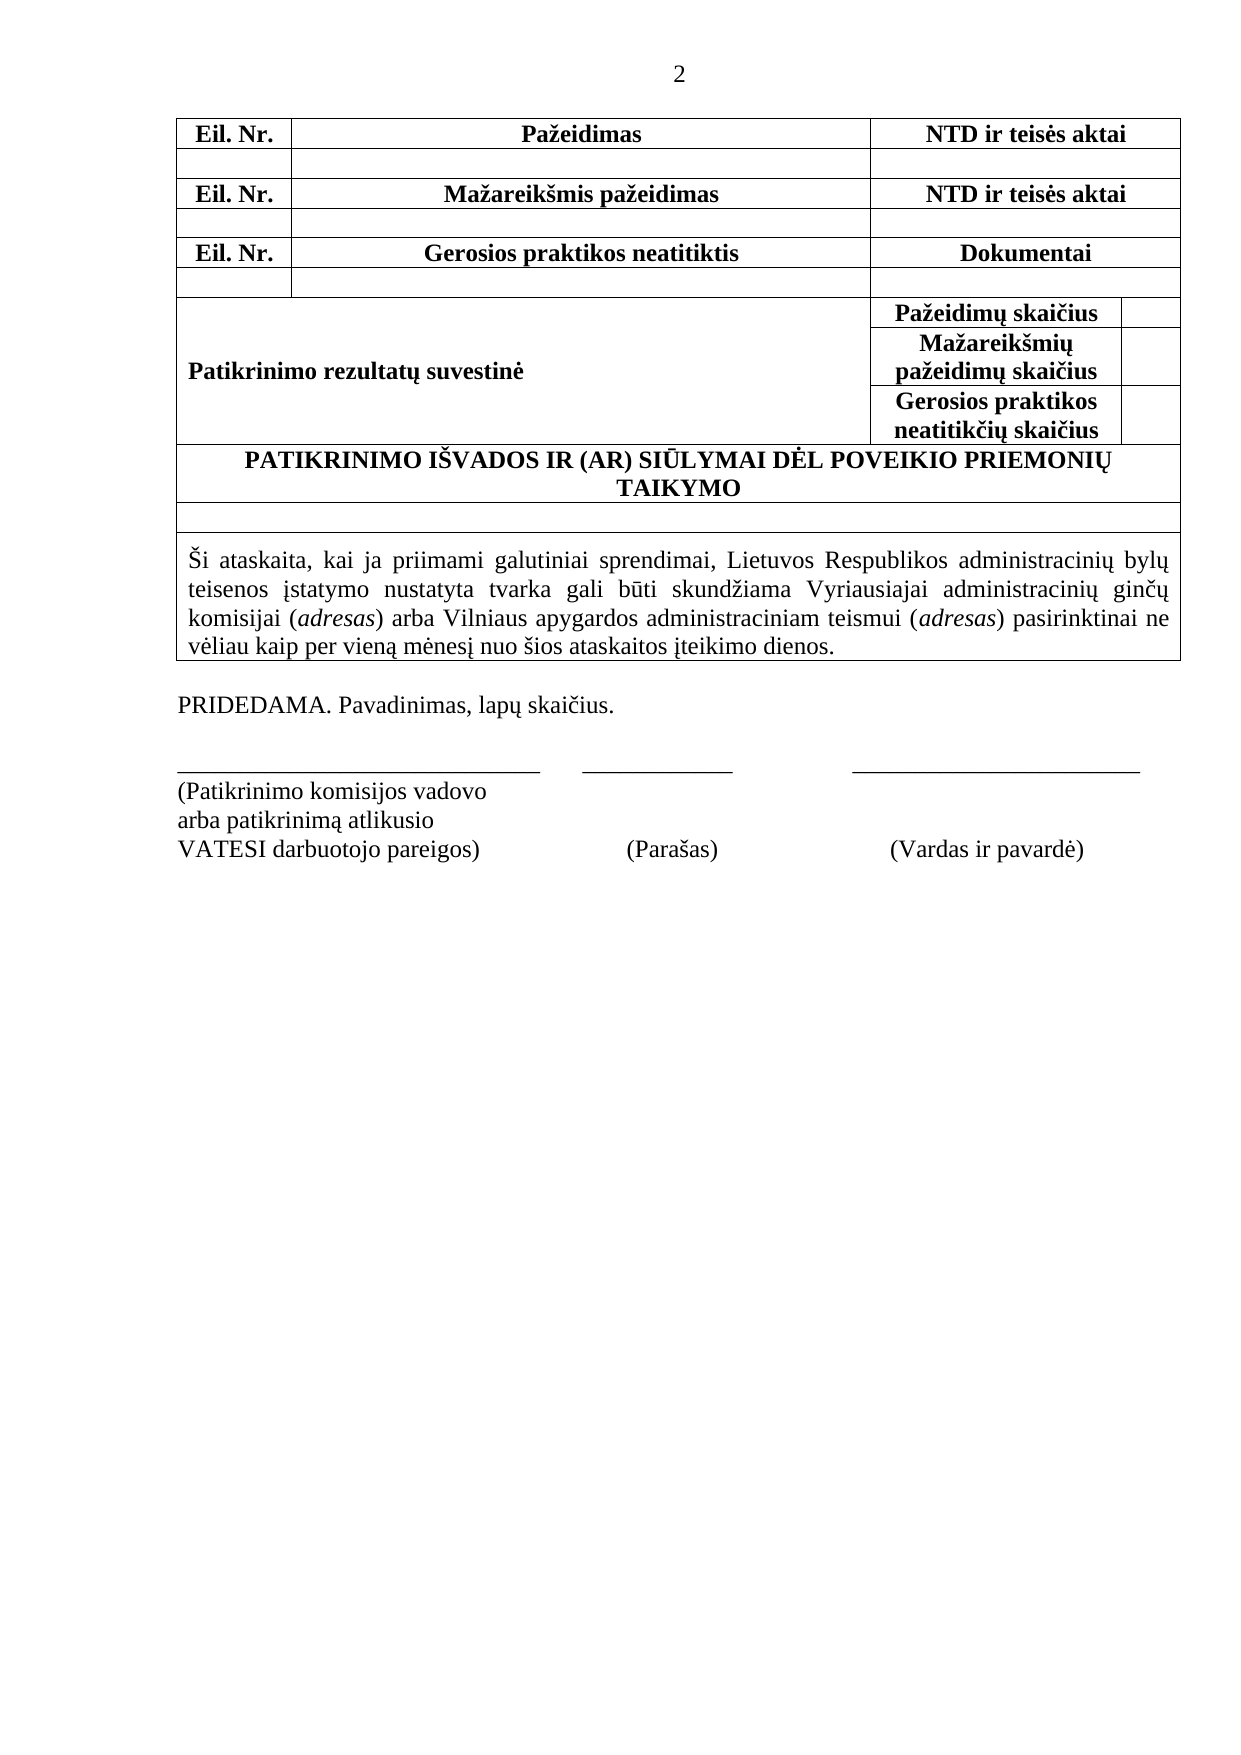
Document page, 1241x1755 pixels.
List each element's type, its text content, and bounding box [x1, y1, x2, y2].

text arba patikrinimą atlikusio [177, 805, 1181, 834]
table_cell Mažareikšmis pažeidimas [292, 179, 870, 207]
table_cell Ši ataskaita, kai ja priimami galutiniai sprendimai, Lietuvos Respublikos administracinių bylų teisenos įstatymo nustatyta tvarka gali būti skundžiama Vyriausiajai administracinių ginčų komisijai (adresas) arba Vilniaus apygardos administraciniam teismui (adresas) pasirinktinai ne vėliau kaip per vieną mėnesį nuo šios ataskaitos įteikimo dienos. [177, 533, 1180, 660]
table_cell Eil. Nr. [177, 238, 291, 267]
table_cell NTD ir teisės aktai [871, 119, 1180, 148]
table_cell [177, 209, 291, 237]
table_cell Gerosios praktikos neatitikčių skaičius [871, 386, 1121, 444]
table_cell Dokumentai [871, 238, 1180, 267]
table_cell [1122, 328, 1180, 385]
table_cell [292, 268, 870, 297]
table_cell Pažeidimas [292, 119, 870, 148]
text PRIDEDAMA. Pavadinimas, lapų skaičius. [177, 690, 1181, 719]
table_cell Mažareikšmių pažeidimų skaičius [871, 328, 1121, 385]
text VATESI darbuotojo pareigos) (Parašas) (Vardas ir pavardė) [177, 834, 1181, 862]
table_cell Gerosios praktikos neatitiktis [292, 238, 870, 267]
text _____________________________ ____________ _______________________ [177, 747, 1181, 776]
table_cell [871, 268, 1180, 297]
table_cell Patikrinimo rezultatų suvestinė [177, 298, 870, 444]
table_cell Eil. Nr. [177, 179, 291, 207]
table_cell [871, 149, 1180, 178]
table_cell [1122, 298, 1180, 327]
table_cell [292, 149, 870, 178]
table_cell Pažeidimų skaičius [871, 298, 1121, 327]
table_cell [177, 268, 291, 297]
table_cell [292, 209, 870, 237]
table_cell Eil. Nr. [177, 119, 291, 148]
table_cell NTD ir teisės aktai [871, 179, 1180, 207]
table_cell [871, 209, 1180, 237]
table_cell [177, 503, 1180, 532]
text (Patikrinimo komisijos vadovo [177, 776, 1181, 805]
table_cell [1122, 386, 1180, 444]
table_cell [177, 149, 291, 178]
table_cell PATIKRINIMO IŠVADOS IR (AR) SIŪLYMAI DĖL POVEIKIO PRIEMONIŲ TAIKYMO [177, 445, 1180, 502]
